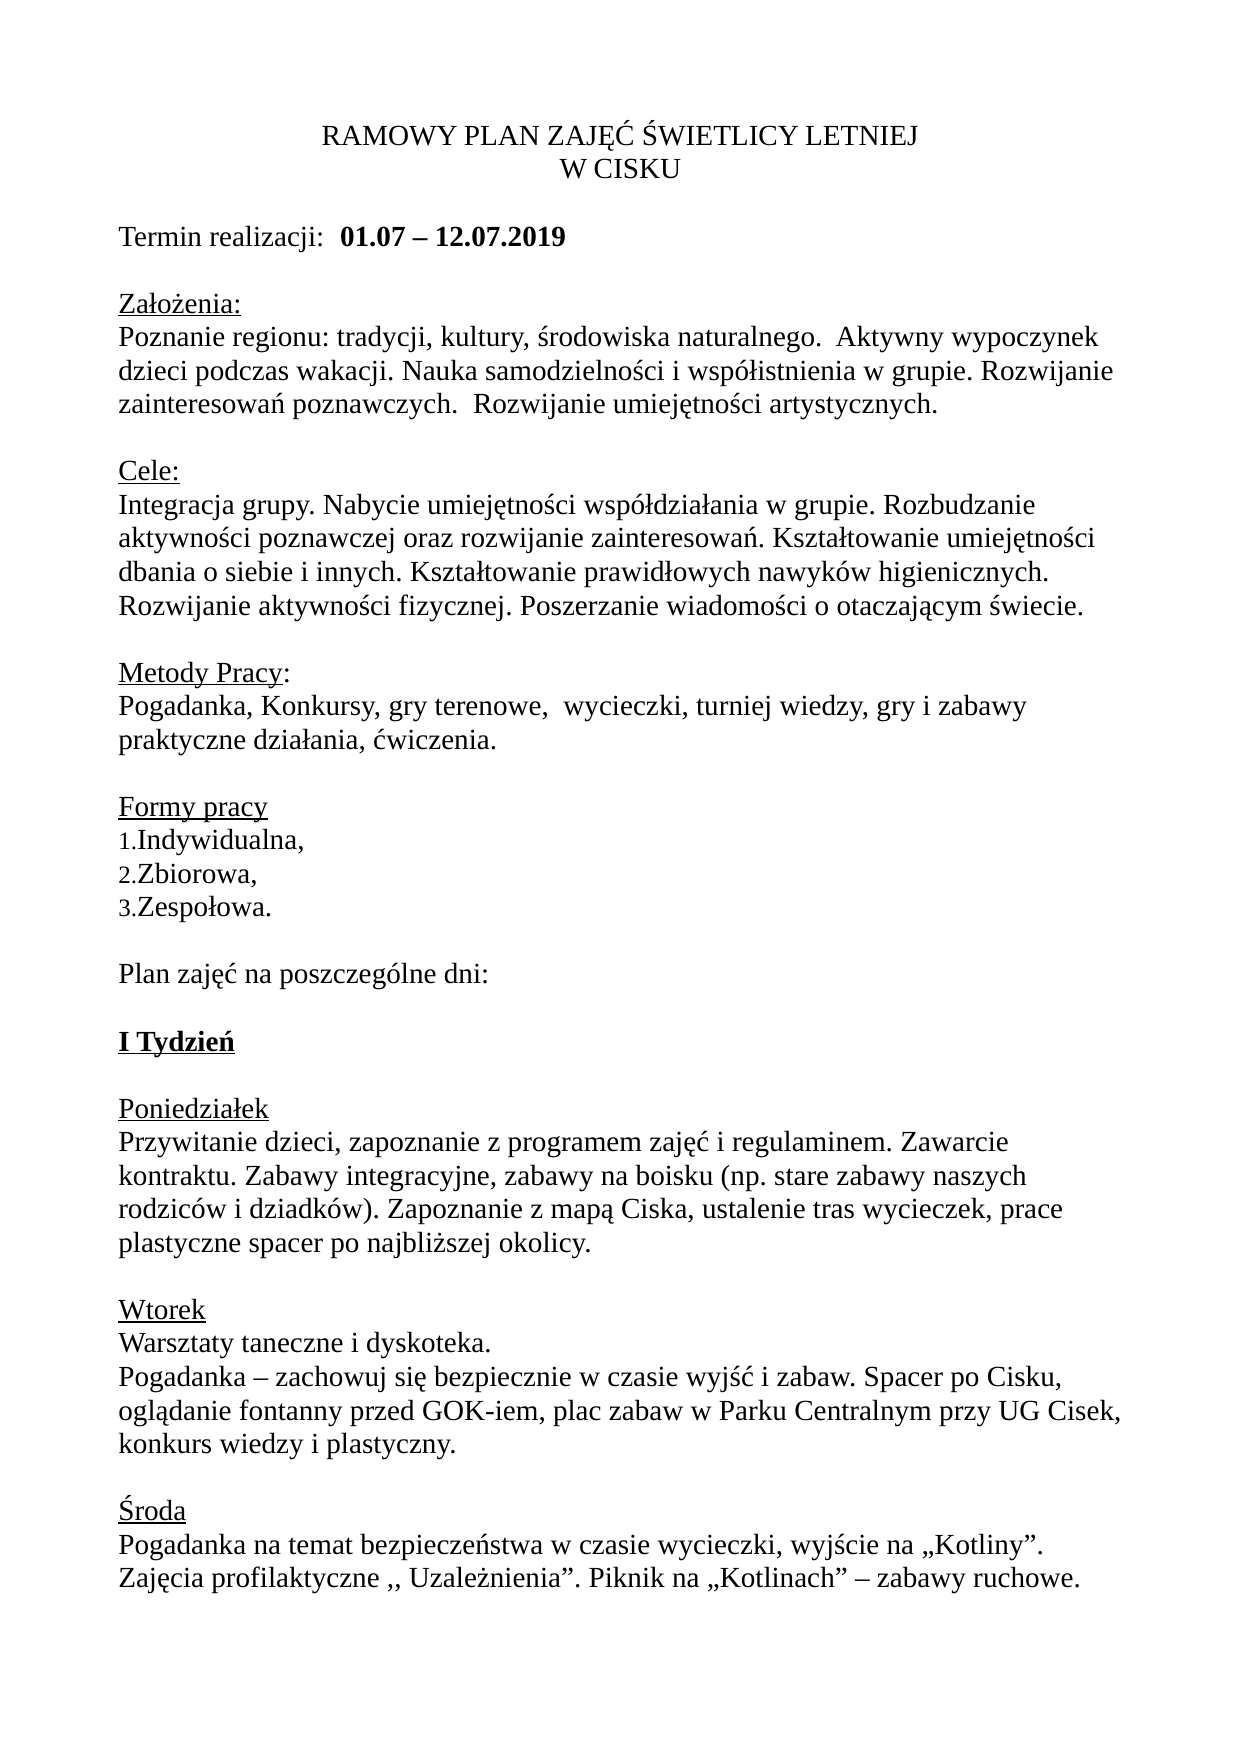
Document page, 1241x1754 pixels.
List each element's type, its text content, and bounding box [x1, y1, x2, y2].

list Indywidualna, [118, 822, 1122, 856]
text Metody Pracy: [118, 655, 1122, 688]
text Pogadanka – zachowuj się bezpiecznie w czasie wyjść i zabaw. Spacer po Cisku, oglądanie fontanny przed GOK-iem, plac zabaw w Parku Centralnym przy UG Cisek, konkurs wiedzy i plastyczny. [118, 1359, 1122, 1460]
text Formy pracy [118, 789, 1122, 822]
text Plan zajęć na poszczególne dni: [118, 957, 1122, 990]
text W CISKU [118, 152, 1122, 185]
text Warsztaty taneczne i dyskoteka. [118, 1326, 1122, 1359]
text Cele: [118, 453, 1122, 487]
text Poznanie regionu: tradycji, kultury, środowiska naturalnego. Aktywny wypoczynek dzieci podczas wakacji. Nauka samodzielności i współistnienia w grupie. Rozwijanie zainteresowań poznawczych. Rozwijanie umiejętności artystycznych. [118, 319, 1122, 420]
text RAMOWY PLAN ZAJĘĆ ŚWIETLICY LETNIEJ [118, 118, 1122, 152]
list Zbiorowa, [118, 856, 1122, 889]
text Założenia: [118, 286, 1122, 319]
text Wtorek [118, 1292, 1122, 1326]
text Poniedziałek [118, 1091, 1122, 1124]
text Integracja grupy. Nabycie umiejętności współdziałania w grupie. Rozbudzanie aktywności poznawczej oraz rozwijanie zainteresowań. Kształtowanie umiejętności dbania o siebie i innych. Kształtowanie prawidłowych nawyków higienicznych. Rozwijanie aktywności fizycznej. Poszerzanie wiadomości o otaczającym świecie. [118, 487, 1122, 621]
text Termin realizacji: 01.07 – 12.07.2019 [118, 219, 1122, 252]
list Zespołowa. [118, 889, 1122, 923]
text Przywitanie dzieci, zapoznanie z programem zajęć i regulaminem. Zawarcie kontraktu. Zabawy integracyjne, zabawy na boisku (np. stare zabawy naszych rodziców i dziadków). Zapoznanie z mapą Ciska, ustalenie tras wycieczek, prace plastyczne spacer po najbliższej okolicy. [118, 1124, 1122, 1258]
text I Tydzień [118, 1024, 1122, 1057]
text Pogadanka, Konkursy, gry terenowe, wycieczki, turniej wiedzy, gry i zabawy praktyczne działania, ćwiczenia. [118, 688, 1122, 755]
text Pogadanka na temat bezpieczeństwa w czasie wycieczki, wyjście na „Kotliny”. Zajęcia profilaktyczne ,, Uzależnienia”. Piknik na „Kotlinach” – zabawy ruchowe. [118, 1527, 1122, 1594]
text Środa [118, 1493, 1122, 1527]
